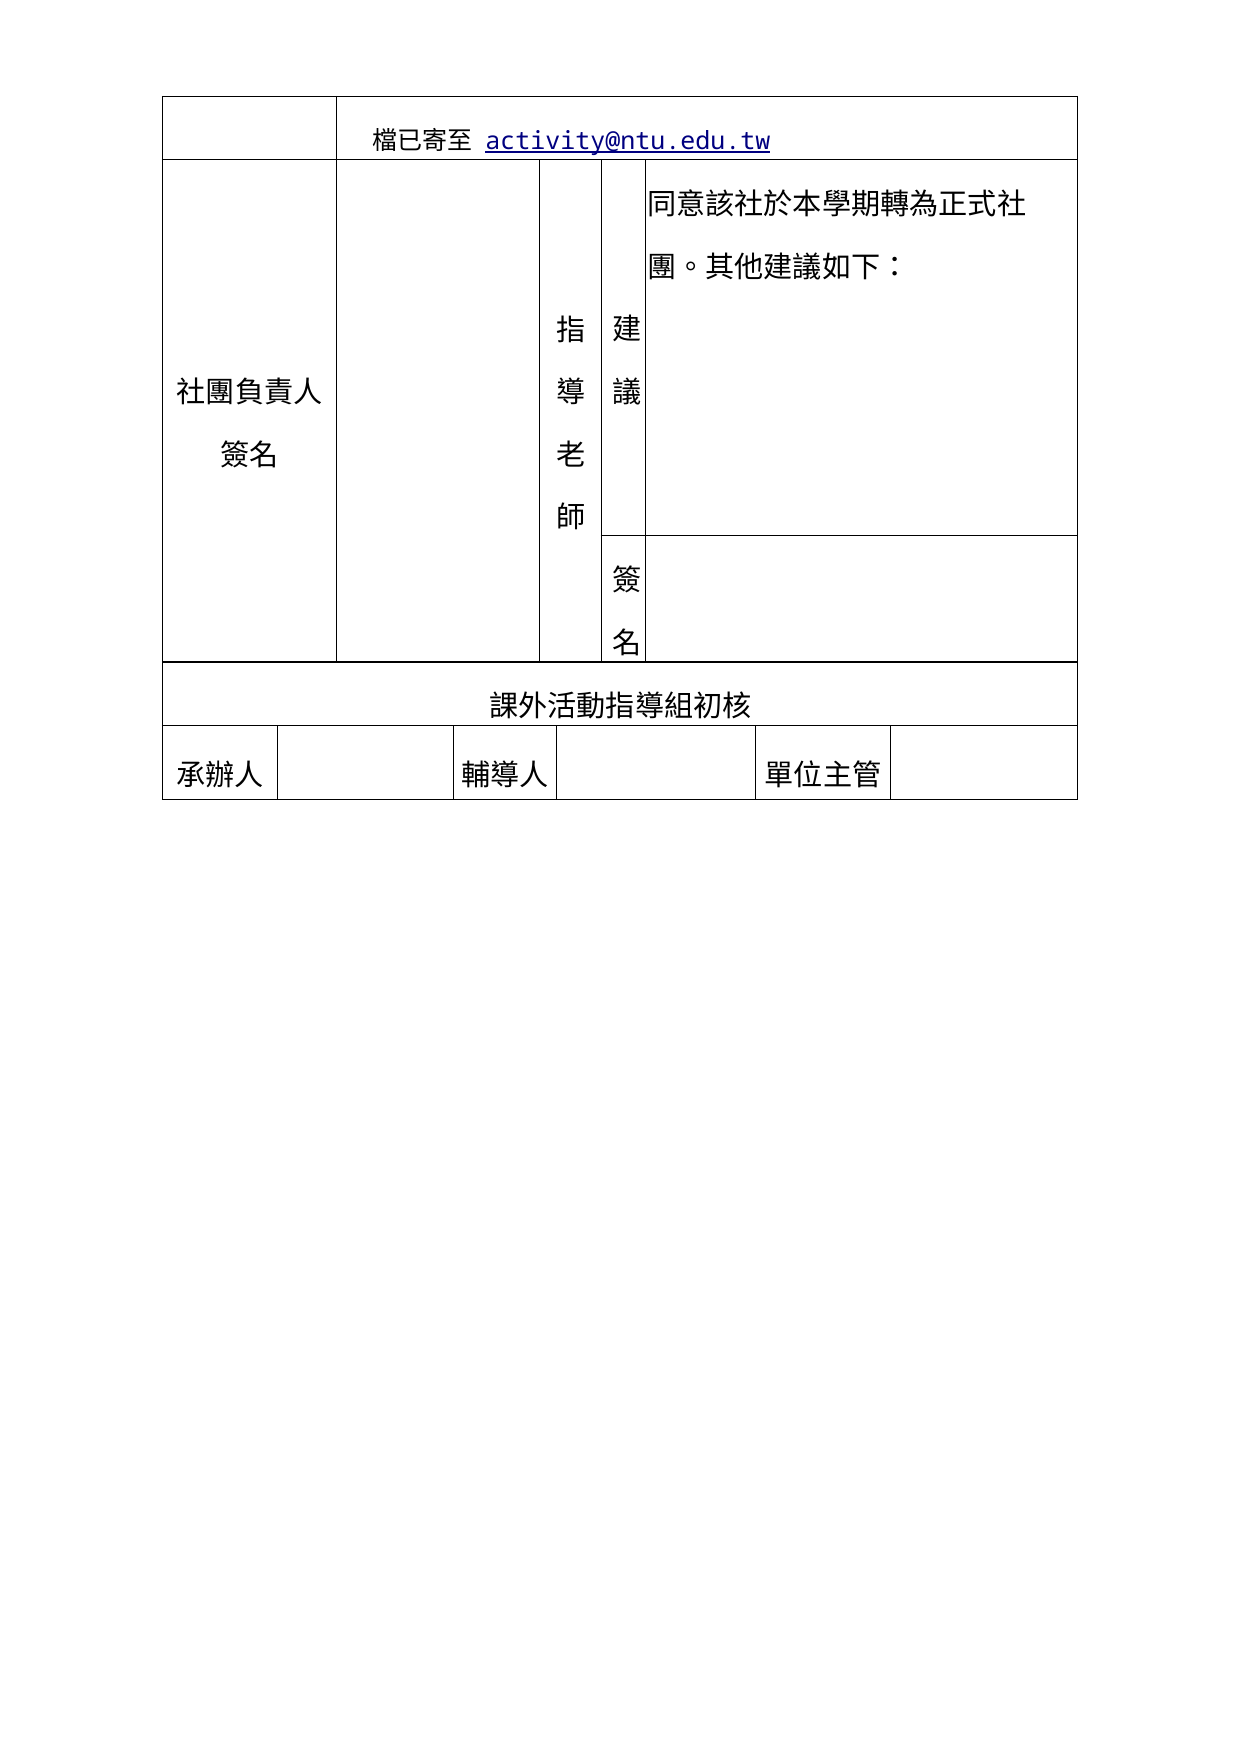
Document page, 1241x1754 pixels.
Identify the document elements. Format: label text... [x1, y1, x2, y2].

table_cell [557, 726, 755, 799]
table_cell [646, 536, 1077, 661]
table_cell 社團負責人 簽名 [163, 160, 336, 661]
table_cell 簽名 [602, 536, 645, 661]
table_cell 課外活動指導組初核 [163, 663, 1077, 725]
table_cell 同意該社於本學期轉為正式社團。其他建議如下： [646, 160, 1077, 535]
table_cell [163, 97, 336, 159]
table_cell 承辦人 [163, 726, 277, 799]
table_cell 建議 [602, 160, 645, 535]
table_cell 輔導人 [454, 726, 556, 799]
table_cell 單位主管 [756, 726, 890, 799]
table_cell [337, 160, 539, 661]
table_cell [891, 726, 1077, 799]
table_cell [278, 726, 453, 799]
table_cell 指導老師 [540, 160, 601, 661]
table_cell 檔已寄至 activity@ntu.edu.tw [337, 97, 1077, 159]
